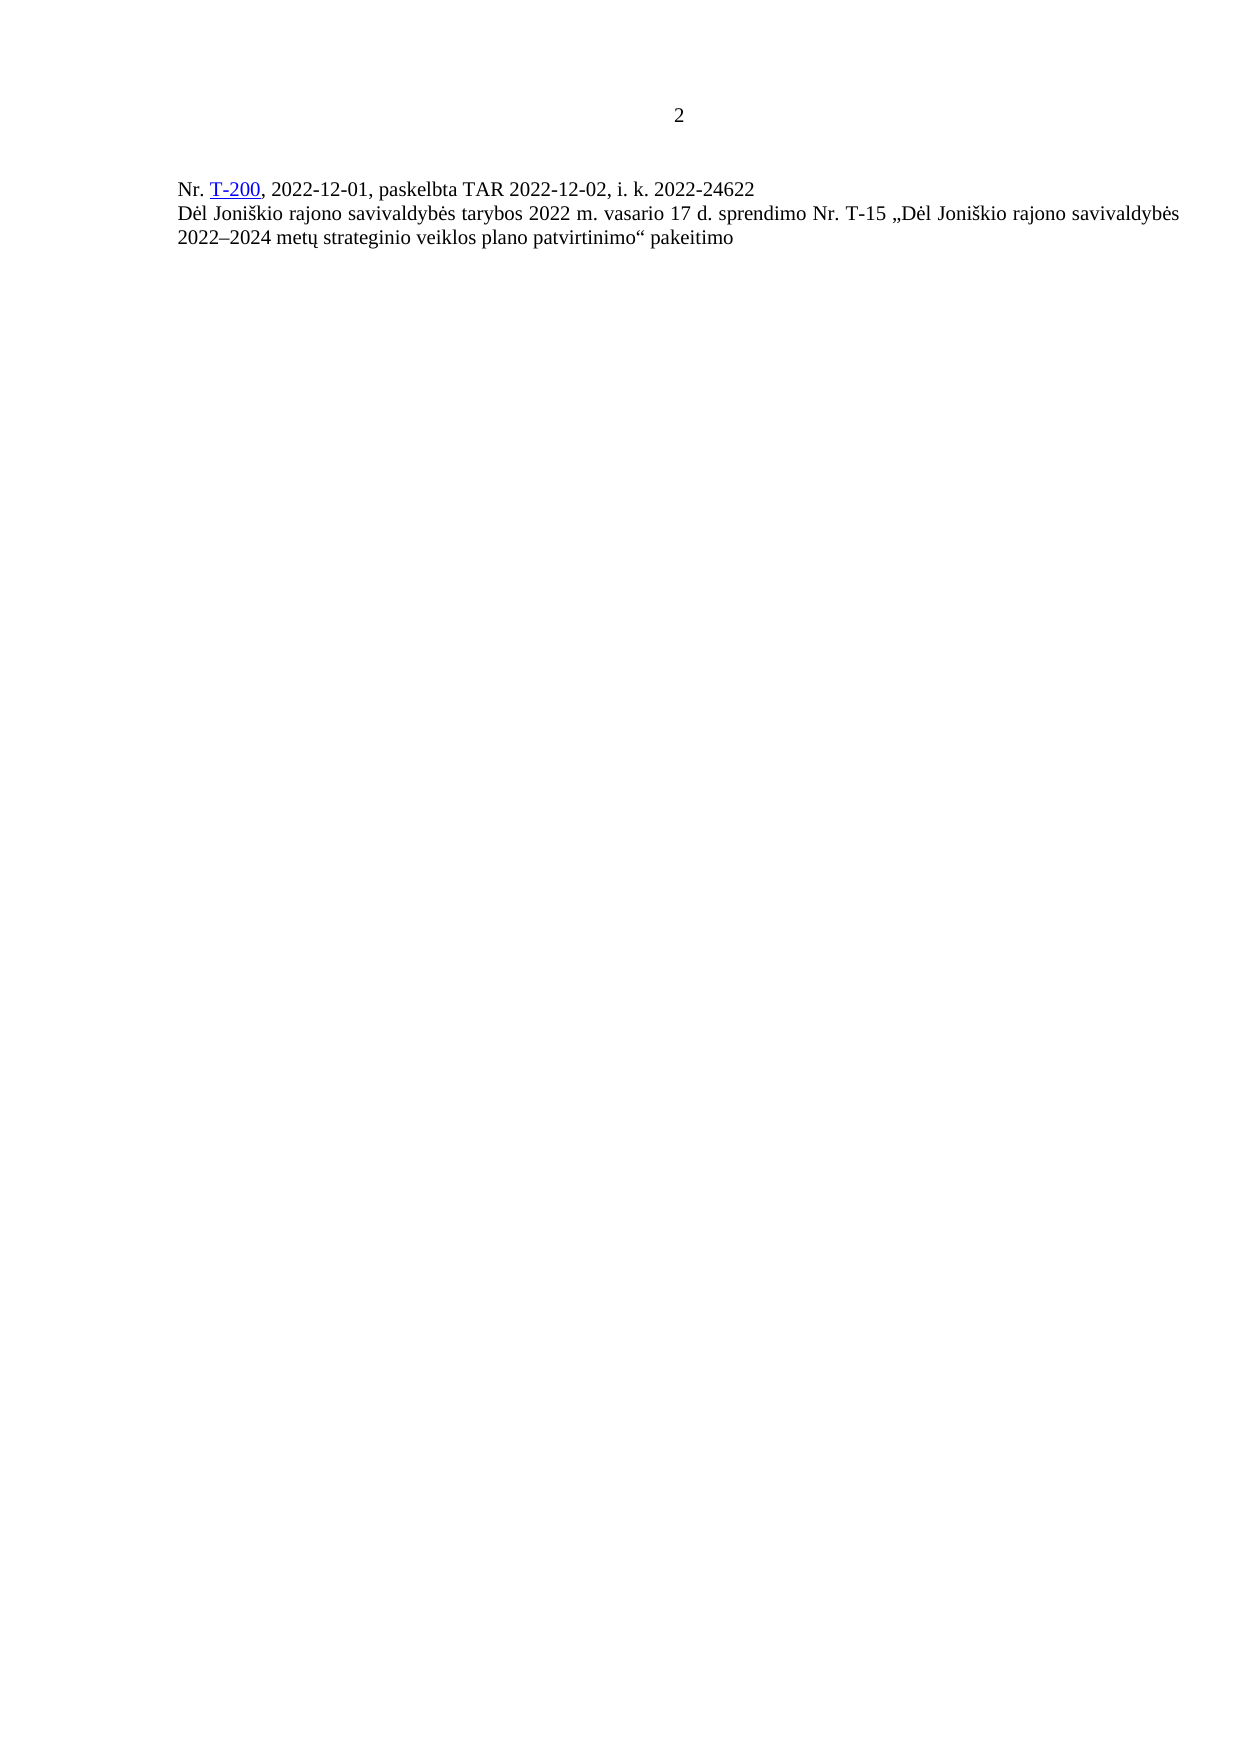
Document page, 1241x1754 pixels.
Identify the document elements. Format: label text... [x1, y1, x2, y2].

text Dėl Joniškio rajono savivaldybės tarybos 2022 m. vasario 17 d. sprendimo Nr. T-15 „Dėl Joniškio rajono savivaldybės 2022–2024 metų strateginio veiklos plano patvirtinimo“ pakeitimo [177, 201, 1181, 249]
text Nr. T-200, 2022-12-01, paskelbta TAR 2022-12-02, i. k. 2022-24622 [177, 177, 1181, 201]
